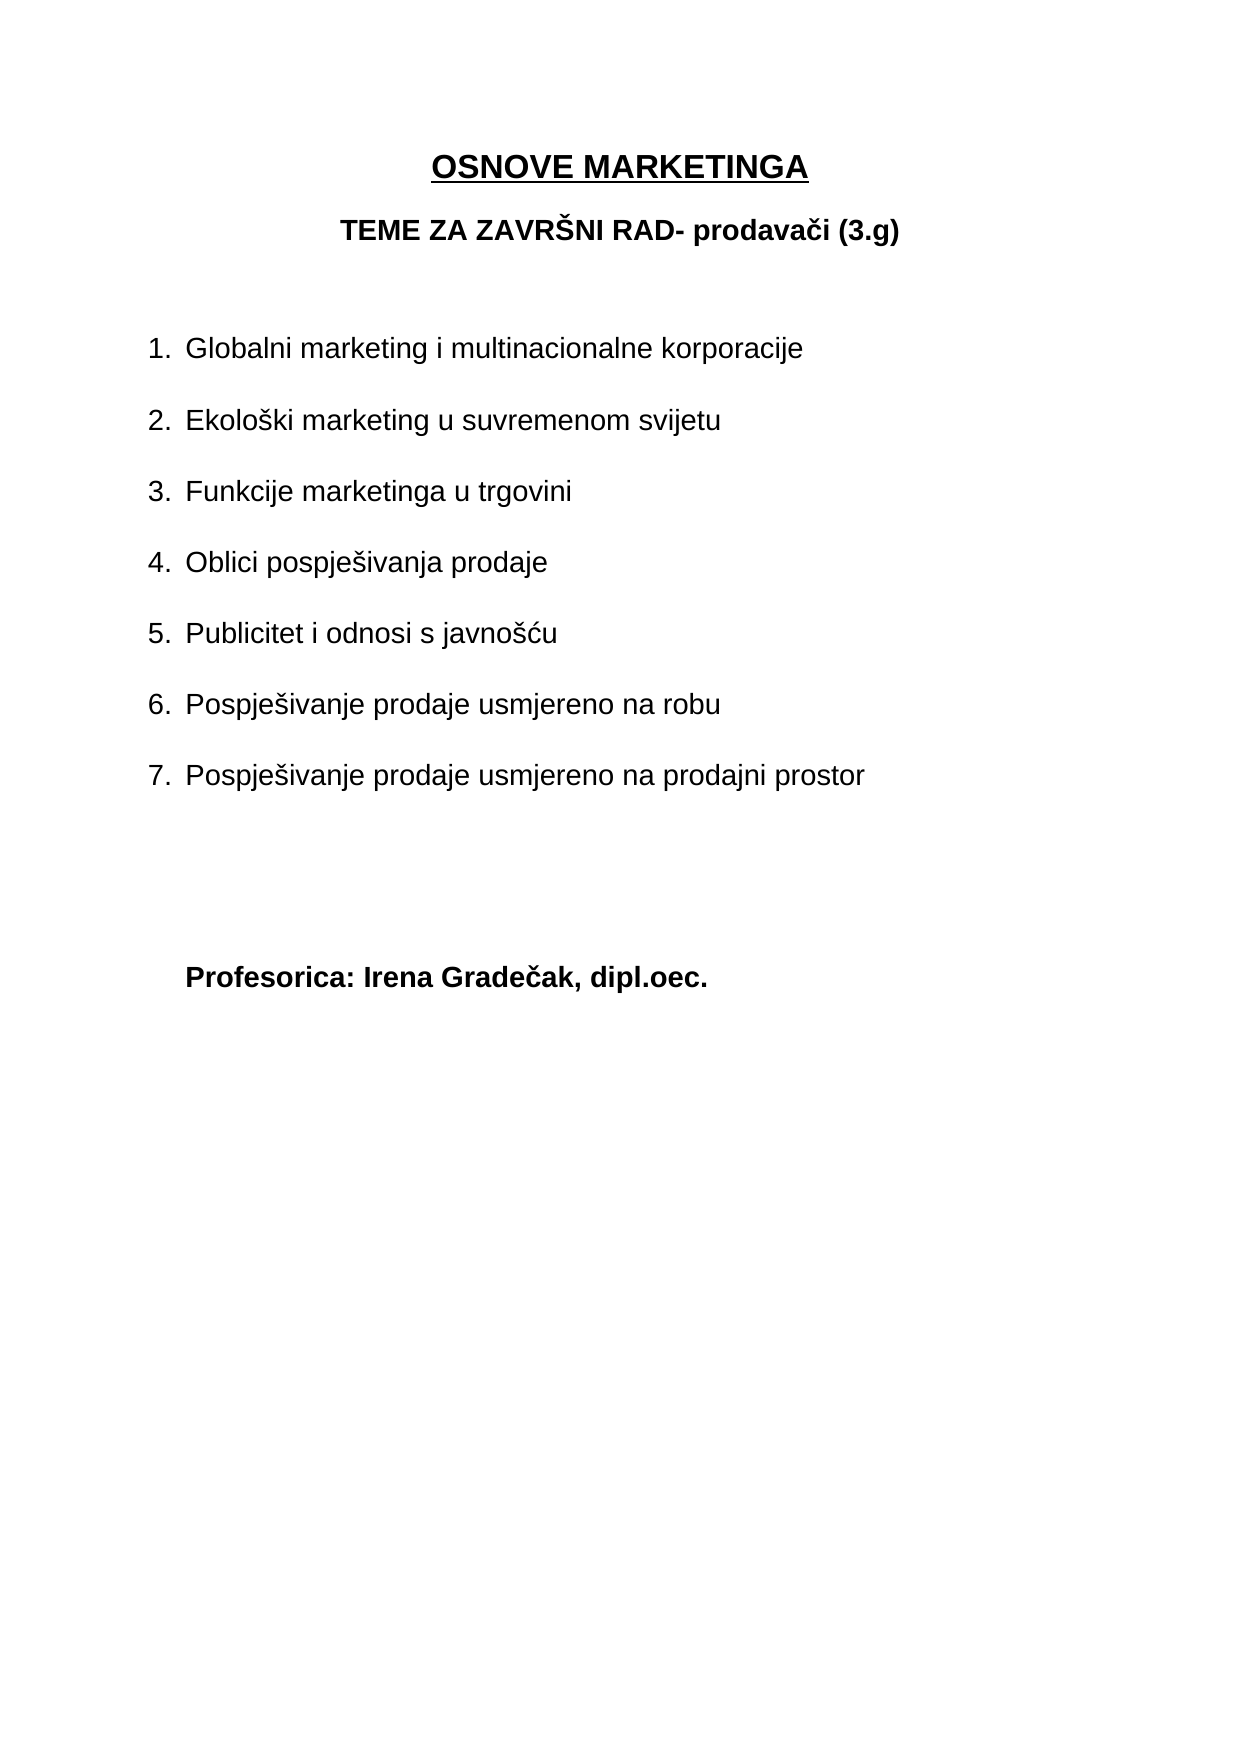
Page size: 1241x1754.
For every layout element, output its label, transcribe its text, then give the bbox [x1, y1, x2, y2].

list Ekološki marketing u suvremenom svijetu [148, 402, 1093, 436]
list Pospješivanje prodaje usmjereno na prodajni prostor [148, 758, 1093, 792]
list Publicitet i odnosi s javnošću [148, 616, 1093, 649]
list Funkcije marketinga u trgovini [148, 474, 1093, 507]
text OSNOVE MARKETINGA [148, 148, 1093, 186]
list Oblici pospješivanja prodaje [148, 545, 1093, 578]
list Pospješivanje prodaje usmjereno na robu [148, 687, 1093, 721]
text Profesorica: Irena Gradečak, dipl.oec. [185, 960, 1093, 993]
text TEME ZA ZAVRŠNI RAD- prodavači (3.g) [148, 213, 1093, 246]
list Globalni marketing i multinacionalne korporacije [148, 331, 1093, 365]
